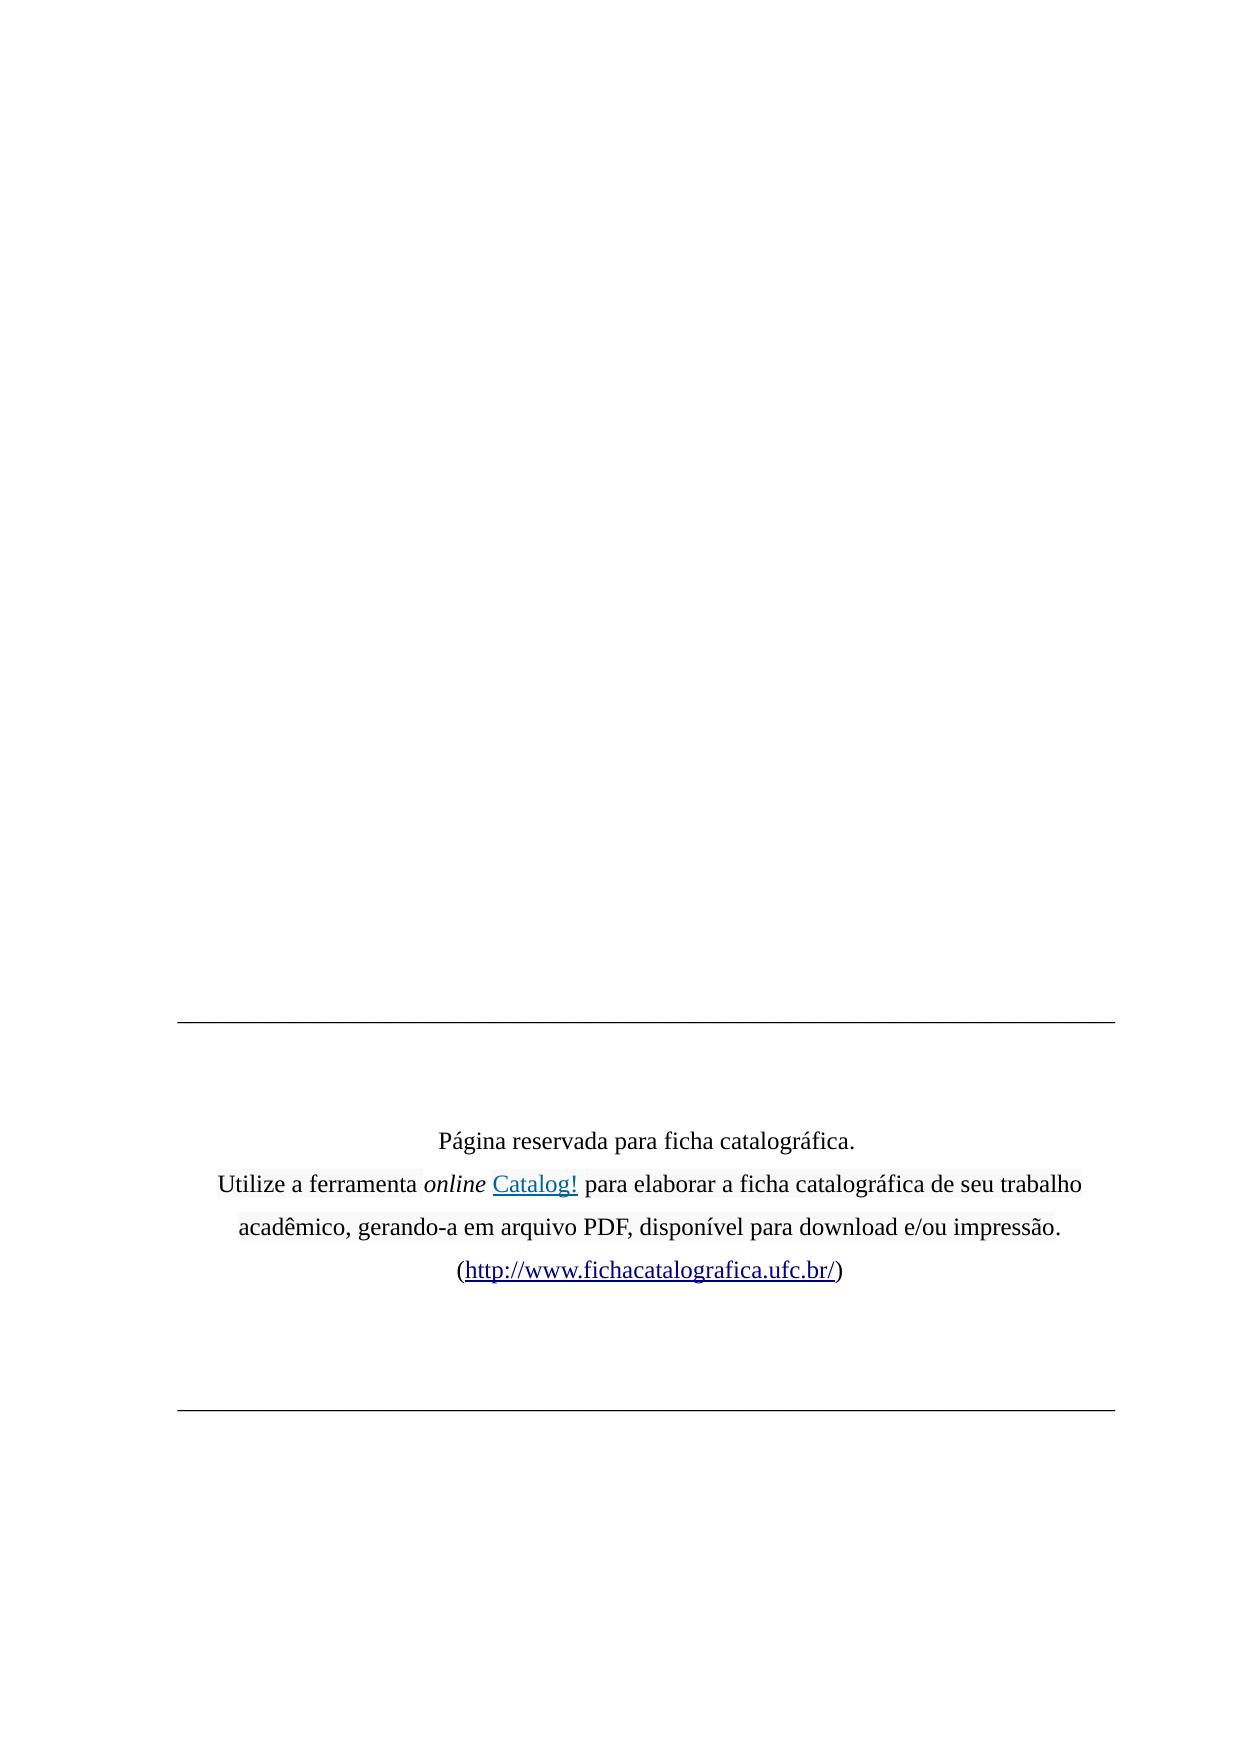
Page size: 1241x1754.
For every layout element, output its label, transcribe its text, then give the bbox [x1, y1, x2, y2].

text Utilize a ferramenta online Catalog! para elaborar a ficha catalográfica de seu trabalho acadêmico, gerando-a em arquivo PDF, disponível para download e/ou impressão. (http://www.fichacatalografica.ufc.br/) [177, 1169, 1122, 1284]
text Página reservada para ficha catalográfica. [177, 1126, 1122, 1155]
text ___________________________________________________________________________ [177, 997, 1122, 1025]
text ___________________________________________________________________________ [177, 1385, 1122, 1413]
